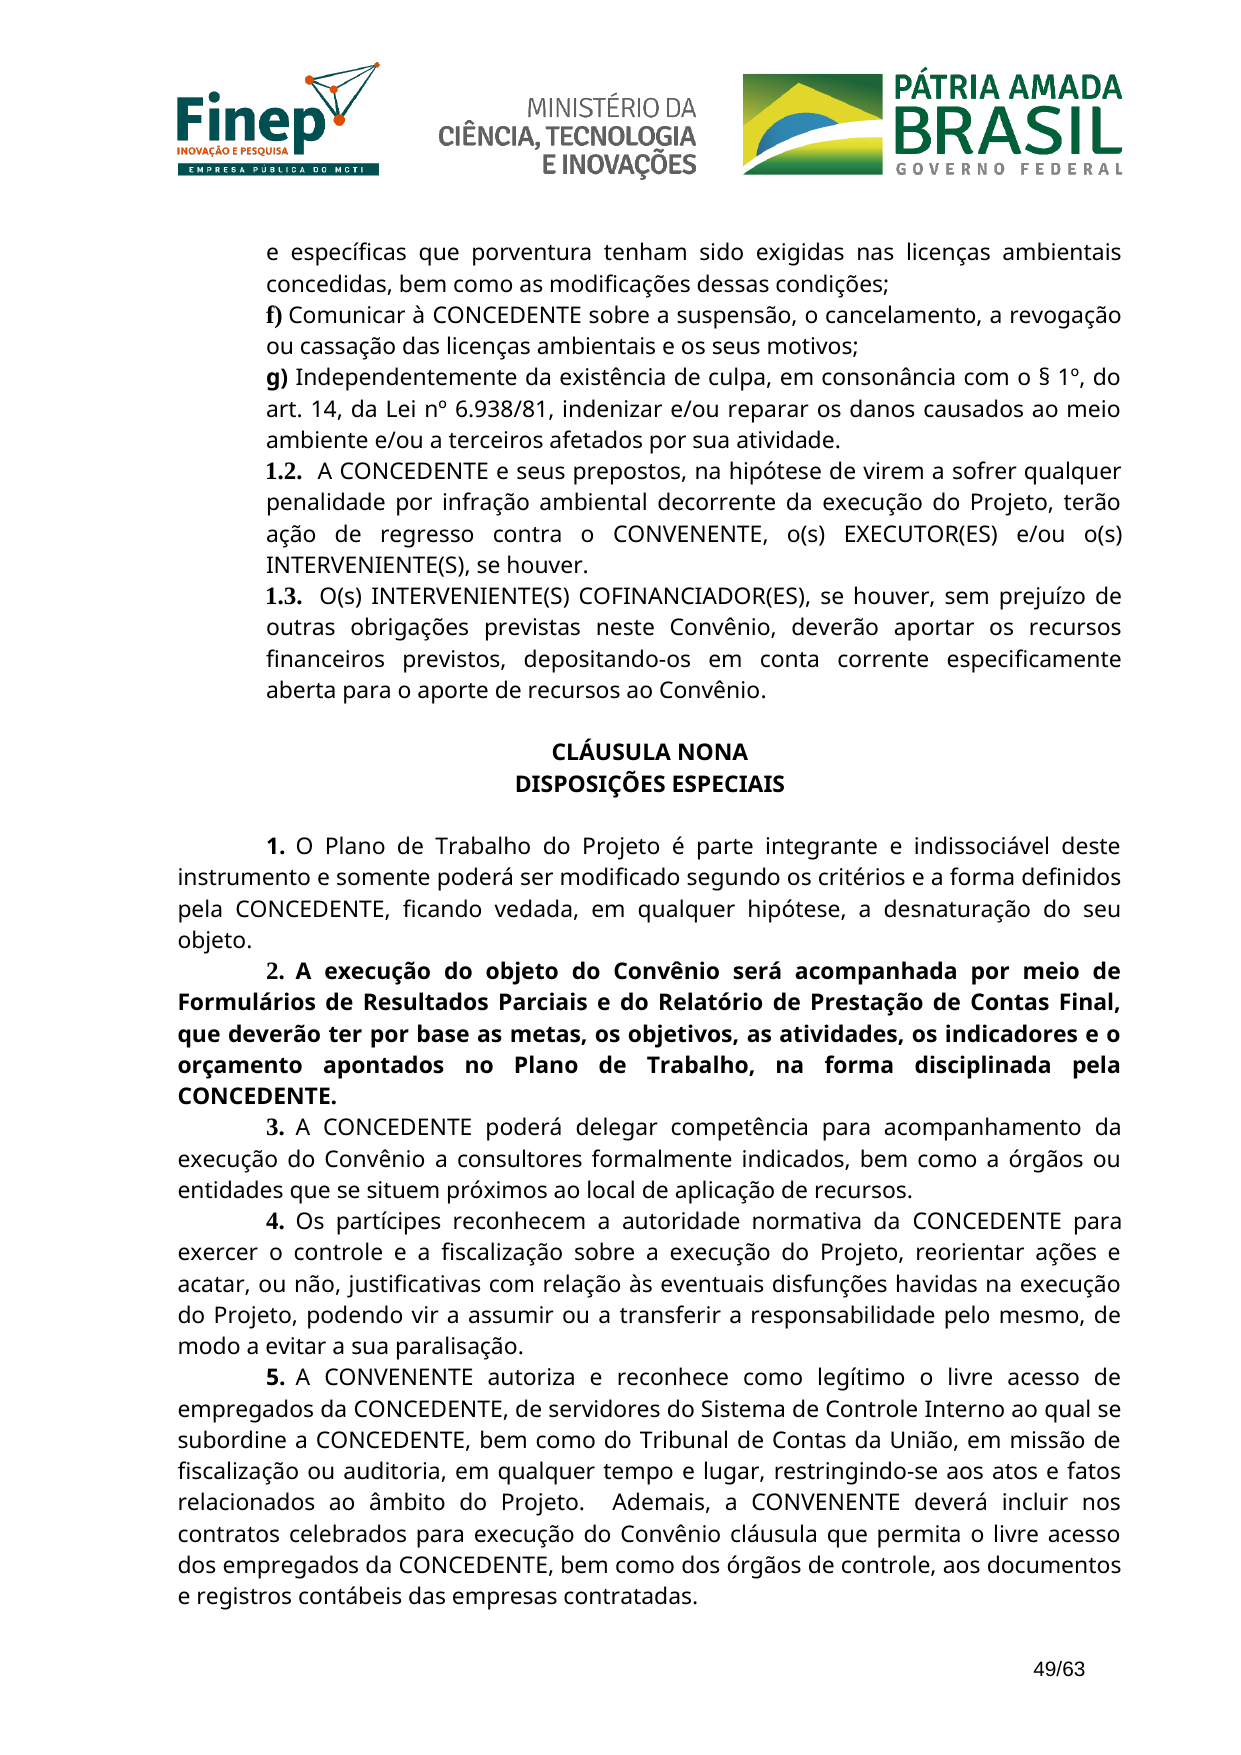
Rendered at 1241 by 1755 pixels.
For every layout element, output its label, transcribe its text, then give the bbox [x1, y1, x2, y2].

list Comunicar à CONCEDENTE sobre a suspensão, o cancelamento, a revogação ou cassação das licenças ambientais e os seus motivos; [266, 299, 1122, 361]
list A CONCEDENTE poderá delegar competência para acompanhamento da execução do Convênio a consultores formalmente indicados, bem como a órgãos ou entidades que se situem próximos ao local de aplicação de recursos. [177, 1111, 1122, 1205]
list A CONCEDENTE e seus prepostos, na hipótese de virem a sofrer qualquer penalidade por infração ambiental decorrente da execução do Projeto, terão ação de regresso contra o CONVENENTE, o(s) EXECUTOR(ES) e/ou o(s) INTERVENIENTE(S), se houver. [265, 455, 1122, 580]
list A CONVENENTE autoriza e reconhece como legítimo o livre acesso de empregados da CONCEDENTE, de servidores do Sistema de Controle Interno ao qual se subordine a CONCEDENTE, bem como do Tribunal de Contas da União, em missão de fiscalização ou auditoria, em qualquer tempo e lugar, restringindo-se aos atos e fatos relacionados ao âmbito do Projeto. Ademais, a CONVENENTE deverá incluir nos contratos celebrados para execução do Convênio cláusula que permita o livre acesso dos empregados da CONCEDENTE, bem como dos órgãos de controle, aos documentos e registros contábeis das empresas contratadas. [177, 1361, 1122, 1611]
text DISPOSIÇÕES ESPECIAIS [177, 767, 1122, 799]
list Independentemente da existência de culpa, em consonância com o § 1º, do art. 14, da Lei nº 6.938/81, indenizar e/ou reparar os danos causados ao meio ambiente e/ou a terceiros afetados por sua atividade. [266, 361, 1122, 455]
list e específicas que porventura tenham sido exigidas nas licenças ambientais concedidas, bem como as modificações dessas condições; [266, 236, 1122, 299]
text CLÁUSULA NONA [177, 736, 1122, 767]
list A execução do objeto do Convênio será acompanhada por meio de Formulários de Resultados Parciais e do Relatório de Prestação de Contas Final, que deverão ter por base as metas, os objetivos, as atividades, os indicadores e o orçamento apontados no Plano de Trabalho, na forma disciplinada pela CONCEDENTE. [177, 955, 1122, 1111]
list Os partícipes reconhecem a autoridade normativa da CONCEDENTE para exercer o controle e a fiscalização sobre a execução do Projeto, reorientar ações e acatar, ou não, justificativas com relação às eventuais disfunções havidas na execução do Projeto, podendo vir a assumir ou a transferir a responsabilidade pelo mesmo, de modo a evitar a sua paralisação. [177, 1205, 1122, 1361]
list O Plano de Trabalho do Projeto é parte integrante e indissociável deste instrumento e somente poderá ser modificado segundo os critérios e a forma definidos pela CONCEDENTE, ficando vedada, em qualquer hipótese, a desnaturação do seu objeto. [177, 830, 1122, 955]
list O(s) INTERVENIENTE(S) COFINANCIADOR(ES), se houver, sem prejuízo de outras obrigações previstas neste Convênio, deverão aportar os recursos financeiros previstos, depositando-os em conta corrente especificamente aberta para o aporte de recursos ao Convênio. [265, 580, 1122, 705]
